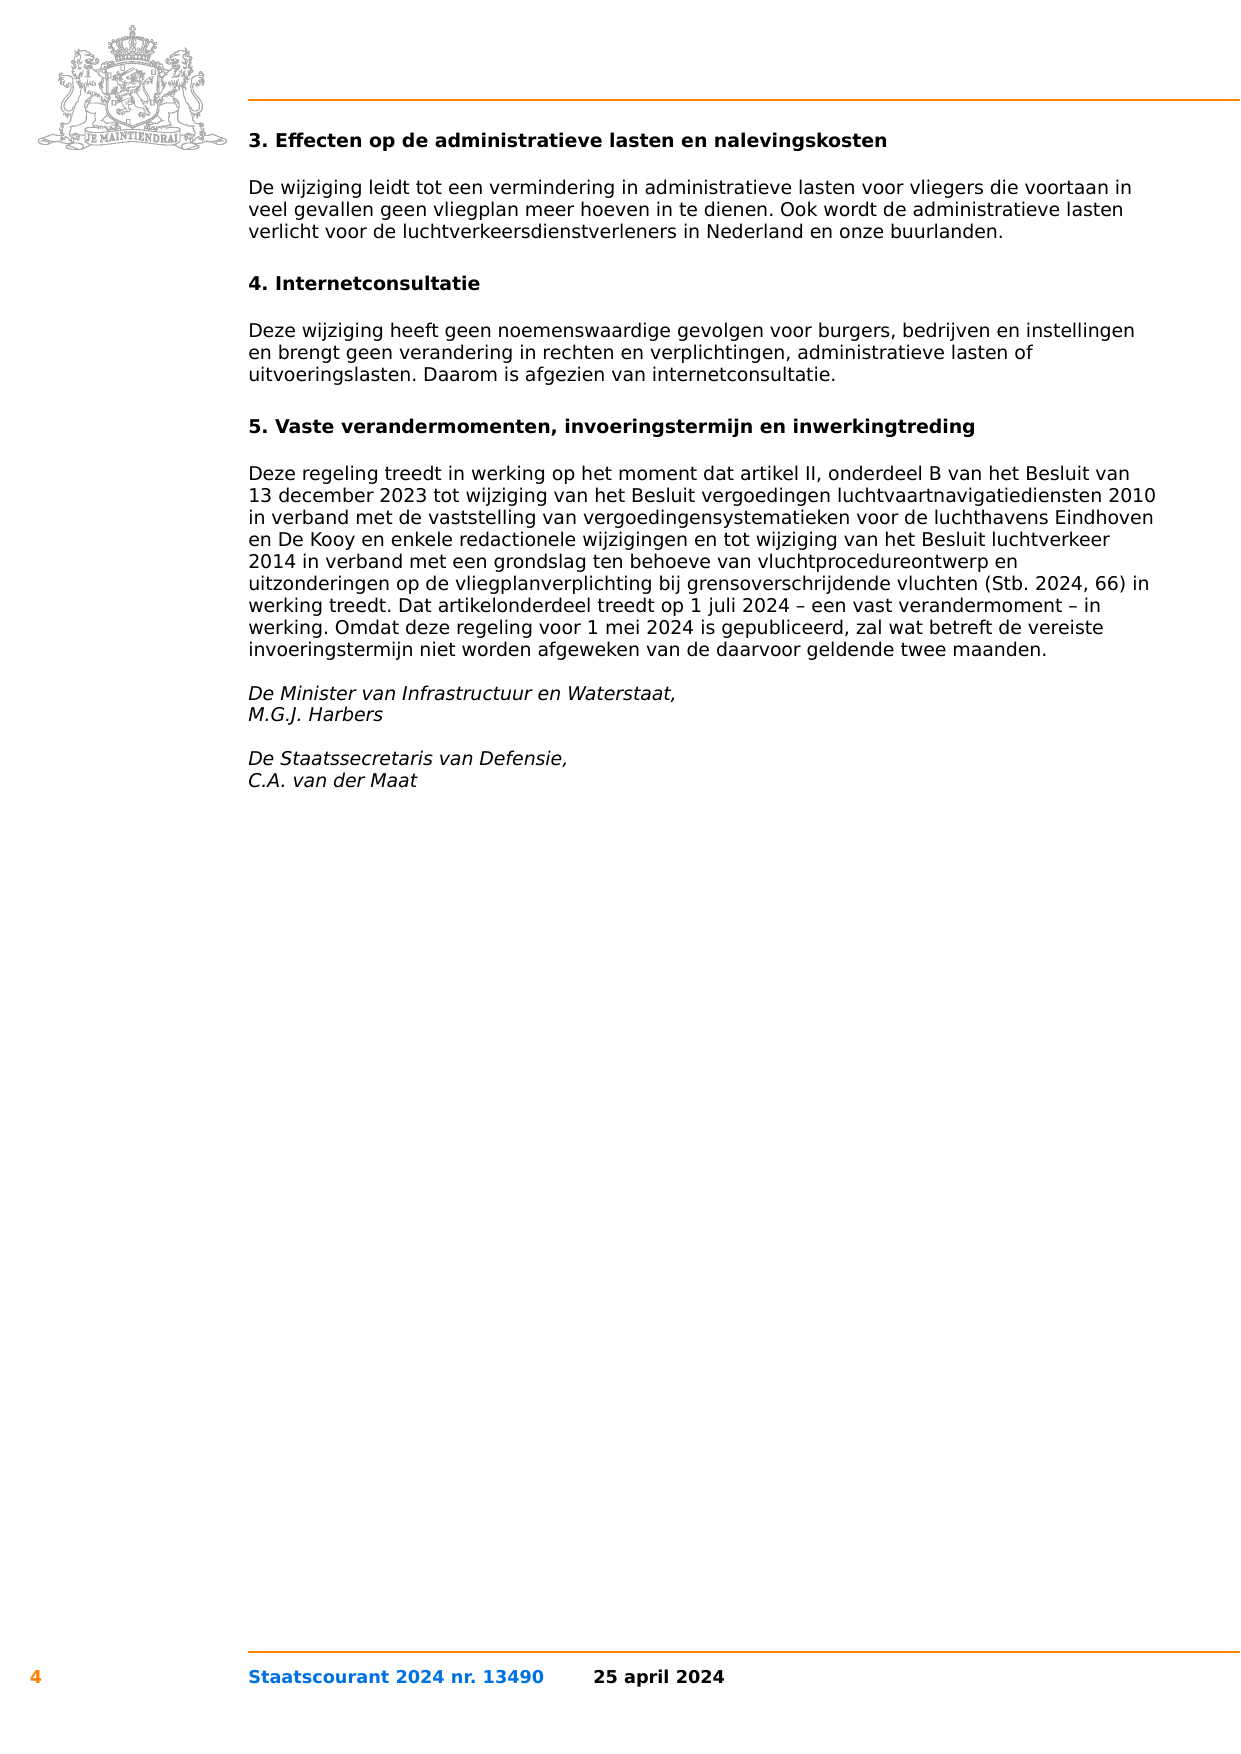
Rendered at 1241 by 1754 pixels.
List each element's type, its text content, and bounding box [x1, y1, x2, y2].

text De wijziging leidt tot een vermindering in administratieve lasten voor vliegers die voortaan in veel gevallen geen vliegplan meer hoeven in te dienen. Ook wordt de administratieve lasten verlicht voor de luchtverkeersdienstverleners in Nederland en onze buurlanden. [248, 177, 1163, 243]
text De Minister van Infrastructuur en Waterstaat, M.G.J. Harbers [248, 682, 1163, 726]
subtitle 3. Effecten op de administratieve lasten en nalevingskosten [248, 130, 1163, 152]
subtitle 5. Vaste verandermomenten, invoeringstermijn en inwerkingtreding [248, 416, 1163, 438]
text Deze wijziging heeft geen noemenswaardige gevolgen voor burgers, bedrijven en instellingen en brengt geen verandering in rechten en verplichtingen, administratieve lasten of uitvoeringslasten. Daarom is afgezien van internetconsultatie. [248, 320, 1163, 386]
text Deze regeling treedt in werking op het moment dat artikel II, onderdeel B van het Besluit van 13 december 2023 tot wijziging van het Besluit vergoedingen luchtvaartnavigatiediensten 2010 in verband met de vaststelling van vergoedingensystematieken voor de luchthavens Eindhoven en De Kooy en enkele redactionele wijzigingen en tot wijziging van het Besluit luchtverkeer 2014 in verband met een grondslag ten behoeve van vluchtprocedureontwerp en uitzonderingen op de vliegplanverplichting bij grensoverschrijdende vluchten (Stb. 2024, 66) in werking treedt. Dat artikelonderdeel treedt op 1 juli 2024 – een vast verandermoment – in werking. Omdat deze regeling voor 1 mei 2024 is gepubliceerd, zal wat betreft de vereiste invoeringstermijn niet worden afgeweken van de daarvoor geldende twee maanden. [248, 463, 1163, 661]
text De Staatssecretaris van Defensie, C.A. van der Maat [248, 748, 1163, 792]
picture [38, 25, 227, 150]
subtitle 4. Internetconsultatie [248, 273, 1163, 295]
